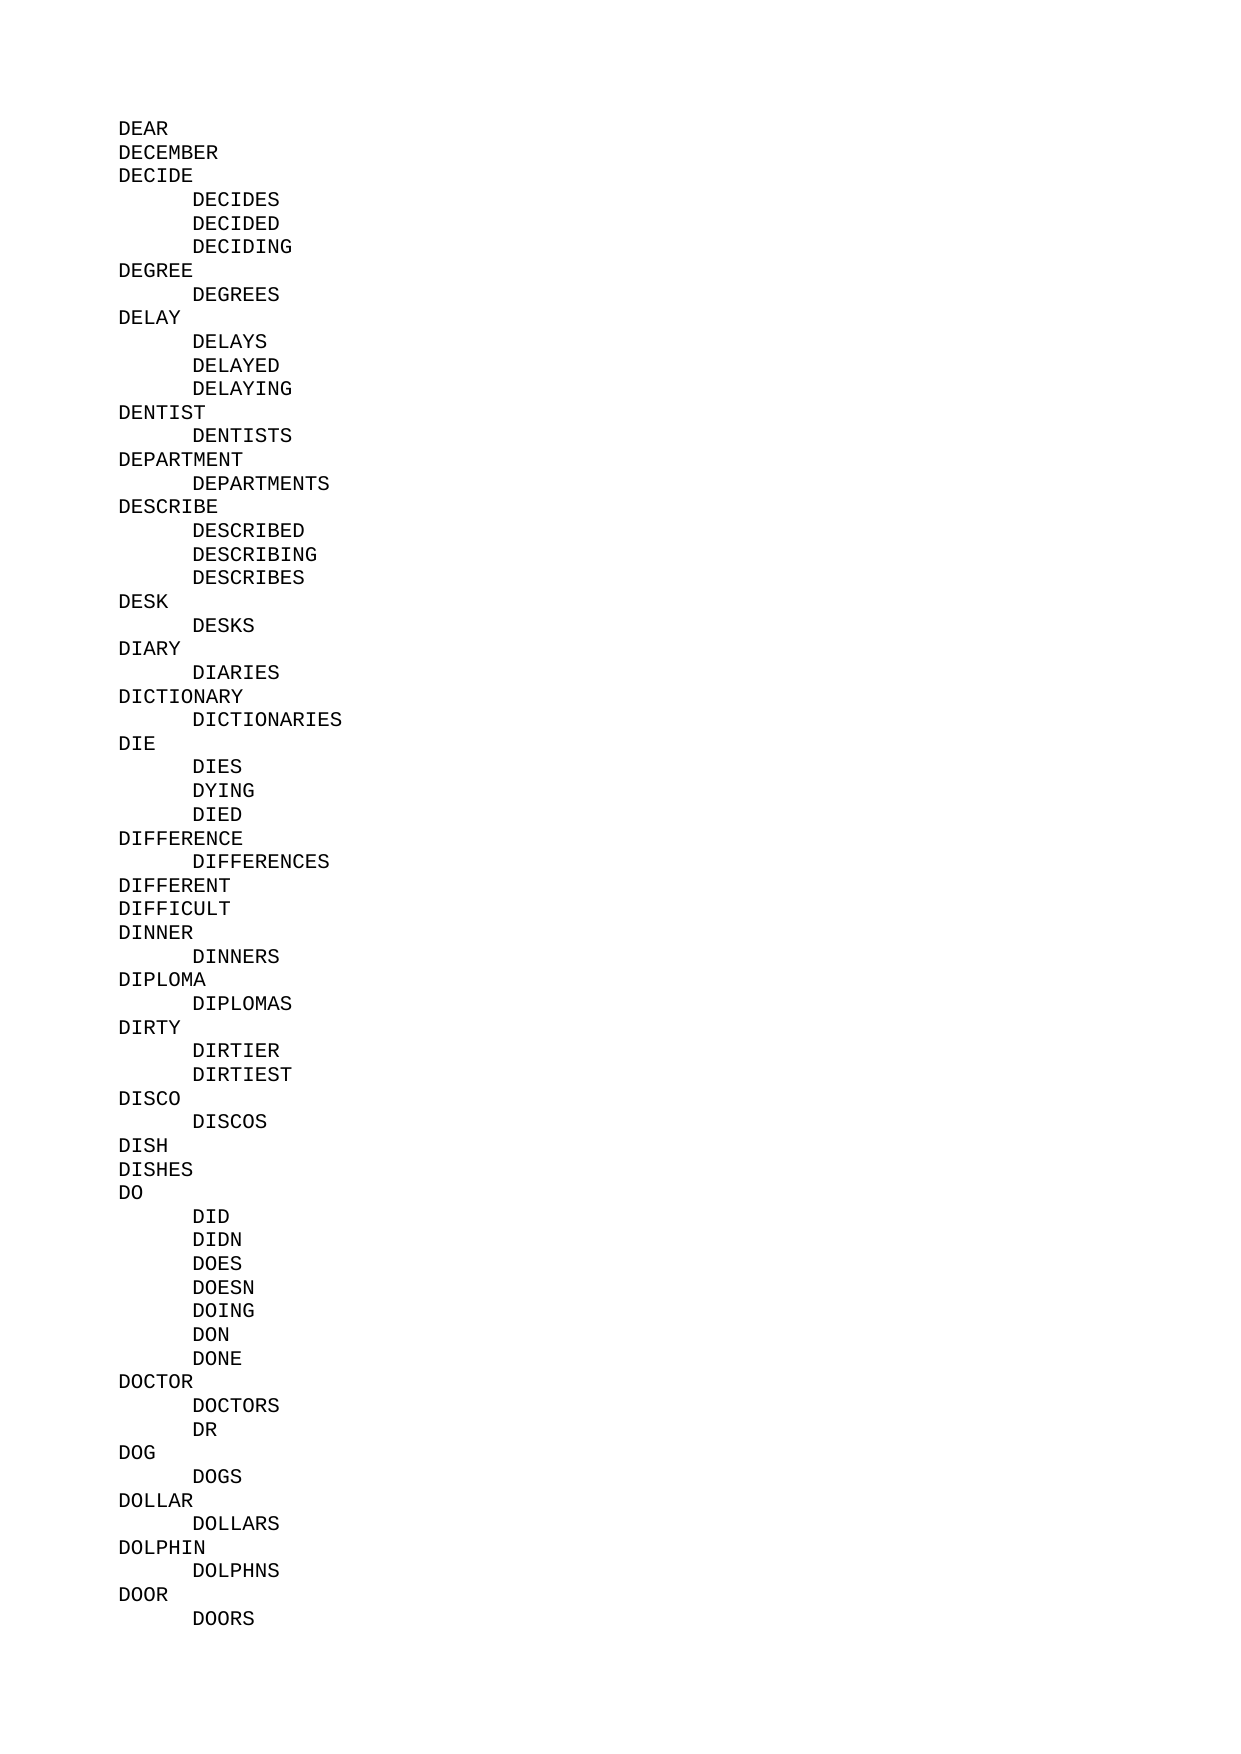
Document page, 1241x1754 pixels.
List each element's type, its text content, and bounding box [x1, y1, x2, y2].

text DESCRIBING [118, 544, 1122, 567]
text DEPARTMENT [118, 449, 1122, 473]
text DOLPHNS [118, 1561, 1122, 1584]
text DELAY [118, 307, 1122, 331]
text DEGREE [118, 260, 1122, 284]
text DOGS [118, 1466, 1122, 1489]
text DO [118, 1182, 1122, 1206]
text DIFFICULT [118, 898, 1122, 922]
text DECIDED [118, 213, 1122, 236]
text DOOR [118, 1584, 1122, 1608]
text DELAYED [118, 354, 1122, 378]
text DESKS [118, 615, 1122, 638]
text DENTIST [118, 402, 1122, 426]
text DR [118, 1419, 1122, 1442]
text DIFFERENCE [118, 827, 1122, 851]
text DIRTIEST [118, 1064, 1122, 1088]
text DELAYING [118, 378, 1122, 402]
text DEPARTMENTS [118, 473, 1122, 496]
text DICTIONARY [118, 686, 1122, 709]
text DIARIES [118, 662, 1122, 686]
text DOING [118, 1300, 1122, 1324]
text DIDN [118, 1229, 1122, 1253]
text DISHES [118, 1158, 1122, 1182]
text DISCOS [118, 1111, 1122, 1135]
text DIES [118, 757, 1122, 780]
text DOES [118, 1253, 1122, 1277]
text DELAYS [118, 331, 1122, 354]
text DISCO [118, 1088, 1122, 1111]
text DESCRIBES [118, 567, 1122, 591]
text DEAR [118, 118, 1122, 142]
text DIED [118, 804, 1122, 827]
text DOLLARS [118, 1513, 1122, 1537]
text DOG [118, 1442, 1122, 1466]
text DOLLAR [118, 1489, 1122, 1513]
text DOESN [118, 1277, 1122, 1300]
text DID [118, 1206, 1122, 1229]
text DIPLOMAS [118, 993, 1122, 1017]
text DINNER [118, 922, 1122, 946]
text DOCTORS [118, 1395, 1122, 1419]
text DIRTY [118, 1017, 1122, 1040]
text DESCRIBE [118, 496, 1122, 520]
text DONE [118, 1348, 1122, 1371]
text DISH [118, 1135, 1122, 1158]
text DIFFERENT [118, 875, 1122, 898]
text DOORS [118, 1608, 1122, 1631]
text DON [118, 1324, 1122, 1348]
text DECIDE [118, 165, 1122, 189]
text DYING [118, 780, 1122, 804]
text DENTISTS [118, 426, 1122, 449]
text DIARY [118, 638, 1122, 662]
text DIFFERENCES [118, 851, 1122, 875]
text DOCTOR [118, 1371, 1122, 1395]
text DECEMBER [118, 142, 1122, 165]
text DEGREES [118, 284, 1122, 307]
text DIRTIER [118, 1040, 1122, 1064]
text DESCRIBED [118, 520, 1122, 544]
text DECIDES [118, 189, 1122, 213]
text DECIDING [118, 236, 1122, 260]
text DIE [118, 733, 1122, 757]
text DICTIONARIES [118, 709, 1122, 733]
text DESK [118, 591, 1122, 615]
text DIPLOMA [118, 969, 1122, 993]
text DINNERS [118, 946, 1122, 969]
text DOLPHIN [118, 1537, 1122, 1561]
